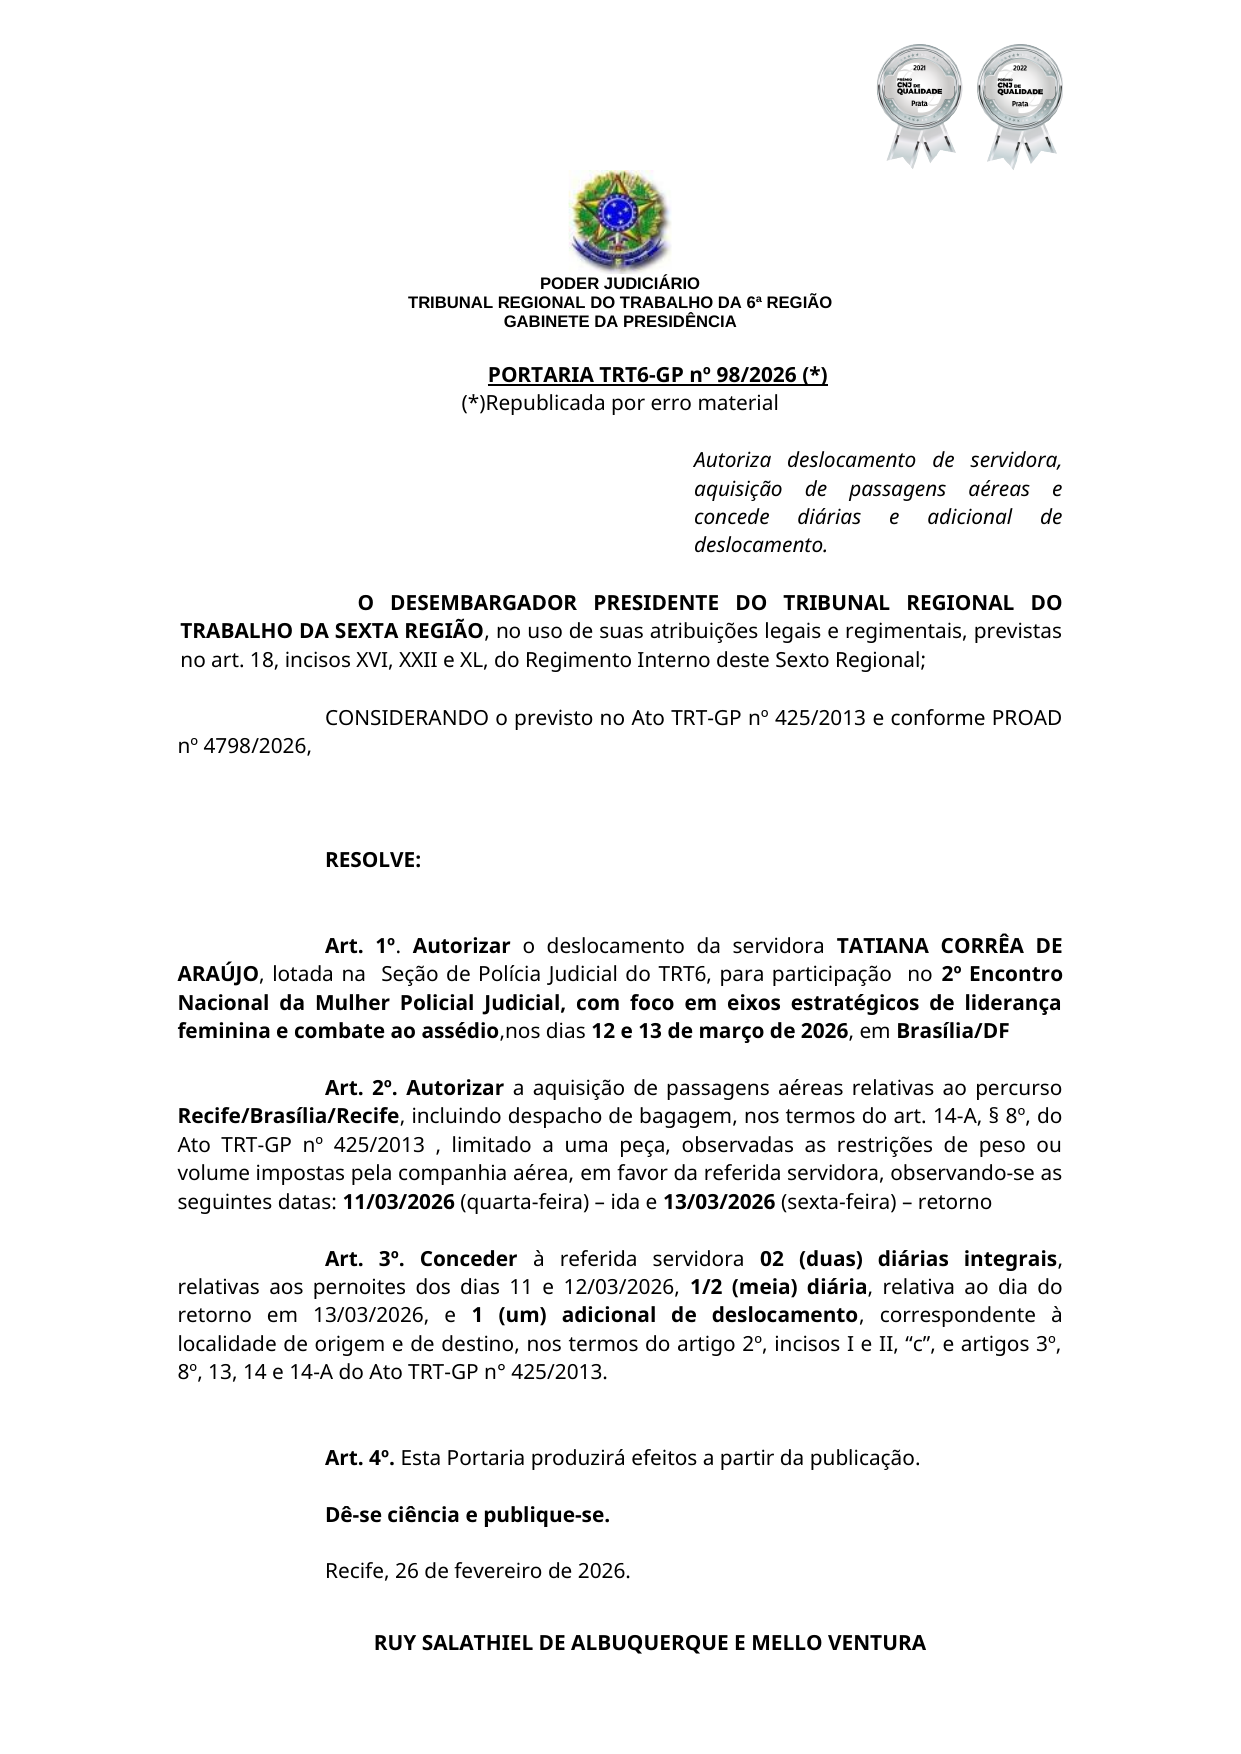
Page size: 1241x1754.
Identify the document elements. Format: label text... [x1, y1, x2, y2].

text Art. 2º. Autorizar a aquisição de passagens aéreas relativas ao percurso Recife/Brasília/Recife, incluindo despacho de bagagem, nos termos do art. 14-A, § 8º, do Ato TRT-GP nº 425/2013 , limitado a uma peça, observadas as restrições de peso ou volume impostas pela companhia aérea, em favor da referida servidora, observando-se as seguintes datas: 11/03/2026 (quarta-feira) – ida e 13/03/2026 (sexta-feira) – retorno [177, 1073, 1063, 1215]
text (*)Republicada por erro material [177, 388, 1063, 417]
text RUY SALATHIEL DE ALBUQUERQUE E MELLO VENTURA [177, 1628, 1063, 1656]
text Art. 3º. Conceder à referida servidora 02 (duas) diárias integrais, relativas aos pernoites dos dias 11 e 12/03/2026, 1/2 (meia) diária, relativa ao dia do retorno em 13/03/2026, e 1 (um) adicional de deslocamento, correspondente à localidade de origem e de destino, nos termos do artigo 2º, incisos I e II, “c”, e artigos 3º, 8º, 13, 14 e 14-A do Ato TRT-GP n° 425/2013. [177, 1244, 1063, 1386]
text Autoriza deslocamento de servidora, aquisição de passagens aéreas e concede diárias e adicional de deslocamento. [694, 445, 1063, 559]
text CONSIDERANDO o previsto no Ato TRT-GP nº 425/2013 e conforme PROAD nº 4798/2026, [177, 703, 1063, 759]
text RESOLVE: [177, 846, 1063, 874]
text Art. 4º. Esta Portaria produzirá efeitos a partir da publicação. [177, 1443, 1063, 1471]
text Dê-se ciência e publique-se. [177, 1500, 1063, 1528]
picture [857, 43, 1064, 171]
text O DESEMBARGADOR PRESIDENTE DO TRIBUNAL REGIONAL DO TRABALHO DA SEXTA REGIÃO, no uso de suas atribuições legais e regimentais, previstas no art. 18, incisos XVI, XXII e XL, do Regimento Interno deste Sexto Regional; [180, 588, 1063, 673]
text PORTARIA TRT6-GP nº 98/2026 (*) [177, 360, 1063, 388]
picture [568, 170, 672, 274]
text Recife, 26 de fevereiro de 2026. [177, 1557, 1063, 1585]
text Art. 1º. Autorizar o deslocamento da servidora TATIANA CORRÊA DE ARAÚJO, lotada na Seção de Polícia Judicial do TRT6, para participação no 2º Encontro Nacional da Mulher Policial Judicial, com foco em eixos estratégicos de liderança feminina e combate ao assédio,nos dias 12 e 13 de março de 2026, em Brasília/DF [177, 931, 1063, 1045]
